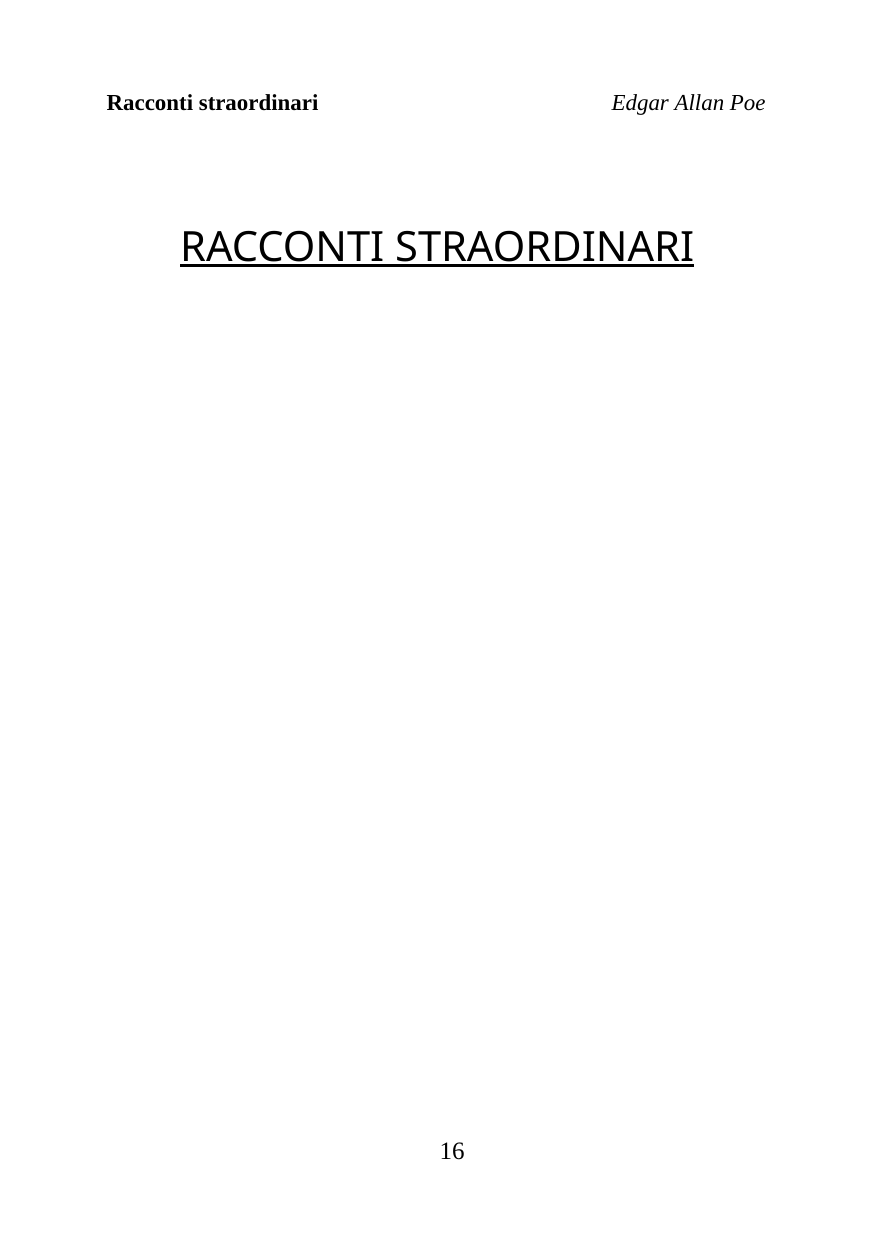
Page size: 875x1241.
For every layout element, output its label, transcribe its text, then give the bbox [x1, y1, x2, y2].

title RACCONTI STRAORDINARI [106, 216, 768, 273]
